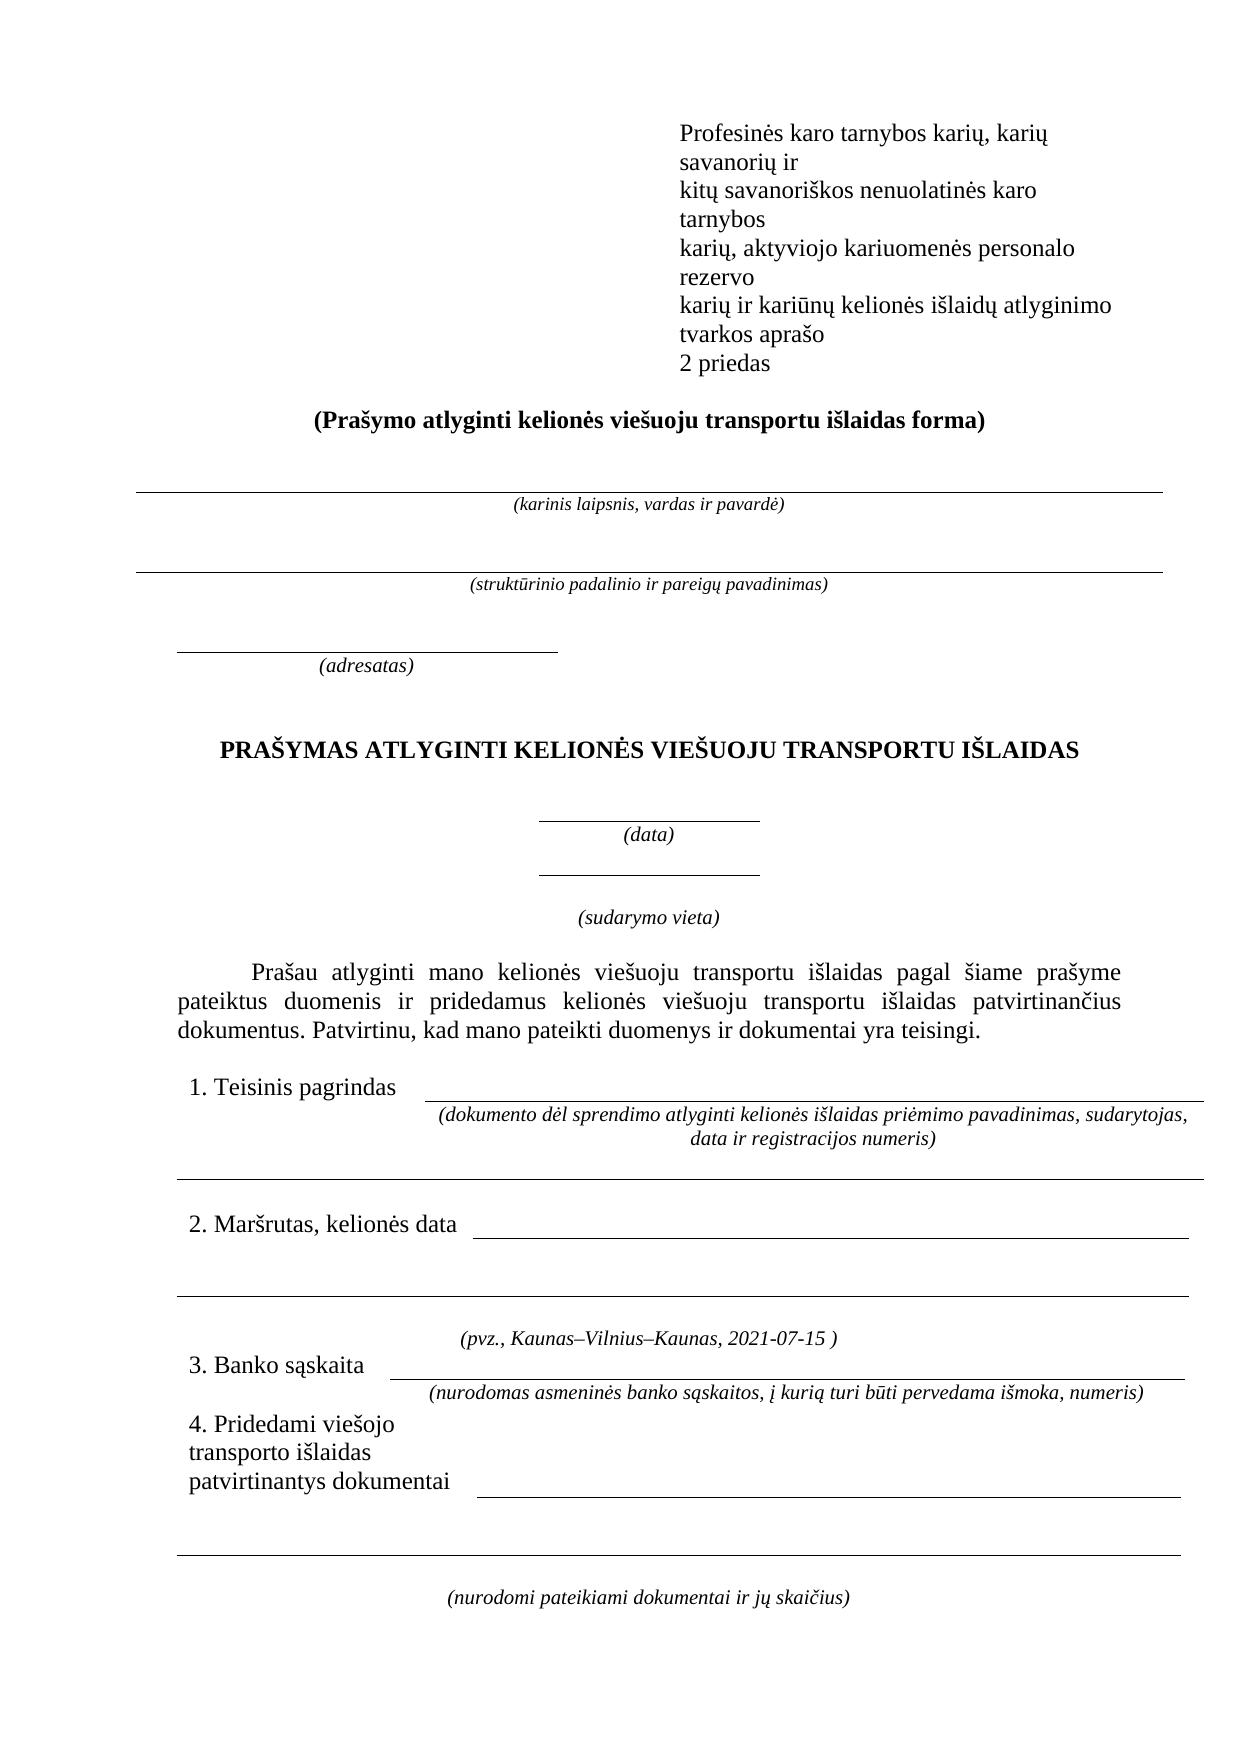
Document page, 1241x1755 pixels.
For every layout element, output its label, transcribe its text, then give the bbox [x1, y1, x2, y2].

table_cell [177, 1150, 1204, 1179]
table_cell 4. Pridedami viešojo transporto išlaidas patvirtinantys dokumentai [177, 1409, 477, 1497]
text (sudarymo vieta) [177, 904, 1122, 929]
text PRAŠYMAS ATLYGINTI KELIONĖS VIEŠUOJU TRANSPORTU IŠLAIDAS [177, 735, 1122, 763]
table_cell (data) [539, 822, 760, 846]
text (Prašymo atlyginti kelionės viešuoju transportu išlaidas forma) [177, 406, 1122, 434]
table_cell (dokumento dėl sprendimo atlyginti kelionės išlaidas priėmimo pavadinimas, sudarytojas, data ir registracijos numeris) [425, 1102, 1204, 1150]
table_cell (nurodomas asmeninės banko sąskaitos, į kurią turi būti pervedama išmoka, numeris) [390, 1380, 1184, 1409]
table_header [473, 1209, 1189, 1238]
table_cell [477, 1498, 1181, 1527]
table_cell [539, 846, 760, 875]
table_header [177, 623, 558, 652]
text (pvz., Kaunas–Vilnius–Kaunas, 2021-07-15 ) [177, 1326, 1122, 1350]
table_header [425, 1073, 1204, 1101]
text karių ir kariūnų kelionės išlaidų atlyginimo [679, 291, 1122, 319]
table_cell (adresatas) [177, 653, 558, 677]
table_header [136, 434, 1163, 492]
table_header 1. Teisinis pagrindas [177, 1073, 425, 1101]
table_cell [177, 1238, 1189, 1267]
table_cell [177, 1527, 1181, 1555]
text kitų savanoriškos nenuolatinės karo tarnybos [679, 176, 1122, 233]
table_cell [177, 1497, 477, 1527]
table_header 3. Banko sąskaita [177, 1350, 390, 1379]
table_cell [477, 1409, 1181, 1497]
text karių, aktyviojo kariuomenės personalo rezervo [679, 233, 1122, 291]
table_cell [177, 1379, 390, 1409]
text (struktūrinio padalinio ir pareigų pavadinimas) [177, 573, 1122, 594]
text (nurodomi pateikiami dokumentai ir jų skaičius) [177, 1585, 1122, 1609]
text 2 priedas [679, 348, 1122, 377]
text Profesinės karo tarnybos karių, karių savanorių ir [679, 118, 1122, 176]
table_cell [177, 1268, 1189, 1296]
table_header [390, 1350, 1184, 1379]
text Prašau atlyginti mano kelionės viešuoju transportu išlaidas pagal šiame prašyme pateiktus duomenis ir pridedamus kelionės viešuoju transportu išlaidas patvirtinančius dokumentus. Patvirtinu, kad mano pateikti duomenys ir dokumentai yra teisingi. [177, 957, 1122, 1044]
text tvarkos aprašo [679, 319, 1122, 348]
table_header [539, 764, 760, 821]
table_cell (karinis laipsnis, vardas ir pavardė) [136, 493, 1163, 572]
table_header 2. Maršrutas, kelionės data [177, 1209, 472, 1238]
table_cell [177, 1101, 425, 1150]
